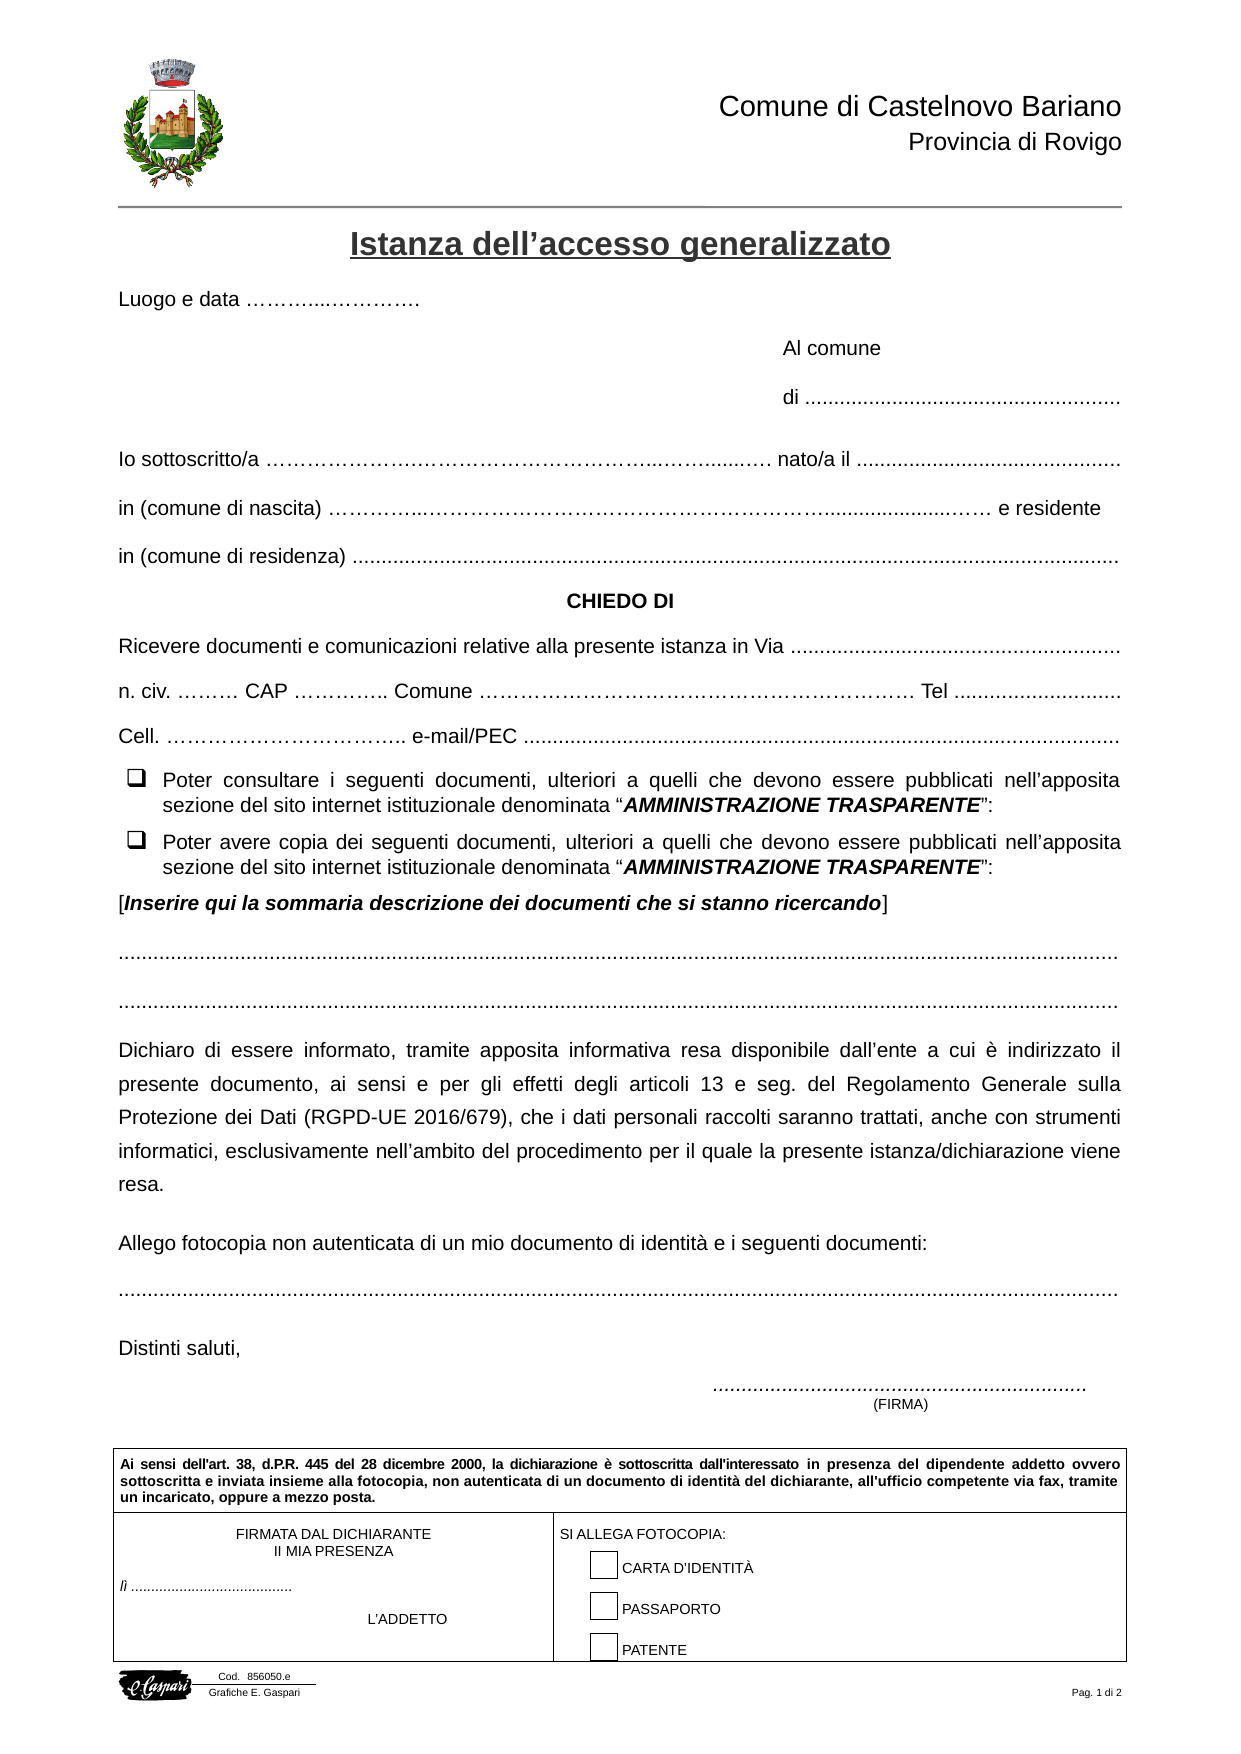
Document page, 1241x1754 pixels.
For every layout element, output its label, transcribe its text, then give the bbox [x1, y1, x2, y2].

text di [783, 385, 1122, 409]
text (FIRMA) [679, 1396, 1122, 1413]
picture [122, 58, 224, 189]
text CHIEDO DI [118, 589, 1122, 613]
subtitle Istanza dell’accesso generalizzato [118, 224, 1122, 262]
text Al comune [783, 336, 1122, 360]
list Poter consultare i seguenti documenti, ulteriori a quelli che devono essere pubblicati nell’apposita sezione del sito internet istituzionale denominata “AMMINISTRAZIONE TRASPARENTE”: [125, 768, 1122, 817]
text n. civ. ……… CAP ………….. Comune ……………………………………………………… Tel [118, 679, 1122, 703]
text Io sottoscritto/a ………………….……………………………...…….......…. nato/a il [118, 446, 1122, 470]
table_cell FIRMATA DAL DICHIARANTE II MIA PRESENZA lì ........................................ L’ADDETTO [114, 1513, 553, 1661]
text Distinti saluti, [118, 1335, 1122, 1359]
text Provincia di Rovigo [224, 127, 1122, 156]
text Dichiaro di essere informato, tramite apposita informativa resa disponibile dall’ente a cui è indirizzato il presente documento, ai sensi e per gli effetti degli articoli 13 e seg. del Regolamento Generale sulla Protezione dei Dati (RGPD-UE 2016/679), che i dati personali raccolti saranno trattati, anche con strumenti informatici, esclusivamente nell’ambito del procedimento per il quale la presente istanza/dichiarazione viene resa. [118, 1038, 1122, 1196]
table_cell SI ALLEGA FOTOCOPIA: CARTA D’IDENTITÀ PASSAPORTO PATENTE [554, 1513, 1126, 1661]
table_header Ai sensi dell'art. 38, d.P.R. 445 del 28 dicembre 2000, la dichiarazione è sottoscritta dall'interessato in presenza del dipendente addetto ovvero sottoscritta e inviata insieme alla fotocopia, non autenticata di un documento di identità del dichiarante, all'ufficio competente via fax, tramite un incaricato, oppure a mezzo posta. [114, 1449, 1126, 1512]
text in (comune di nascita) …………...…………………………………………………......................…… e residente [118, 495, 1122, 519]
text Comune di Castelnovo Bariano [224, 89, 1122, 122]
text Cell. …………………………….. e-mail/PEC [118, 723, 1122, 747]
text Luogo e data ………....…………. [118, 287, 1122, 311]
text Allego fotocopia non autenticata di un mio documento di identità e i seguenti documenti: [118, 1231, 1122, 1255]
text in (comune di residenza) [118, 544, 1122, 568]
text Ricevere documenti e comunicazioni relative alla presente istanza in Via [118, 634, 1122, 658]
text ................................................................. [679, 1372, 1122, 1396]
picture [118, 1669, 192, 1701]
text [Inserire qui la sommaria descrizione dei documenti che si stanno ricercando] [118, 891, 1122, 915]
list Poter avere copia dei seguenti documenti, ulteriori a quelli che devono essere pubblicati nell’apposita sezione del sito internet istituzionale denominata “AMMINISTRAZIONE TRASPARENTE”: [125, 830, 1122, 879]
